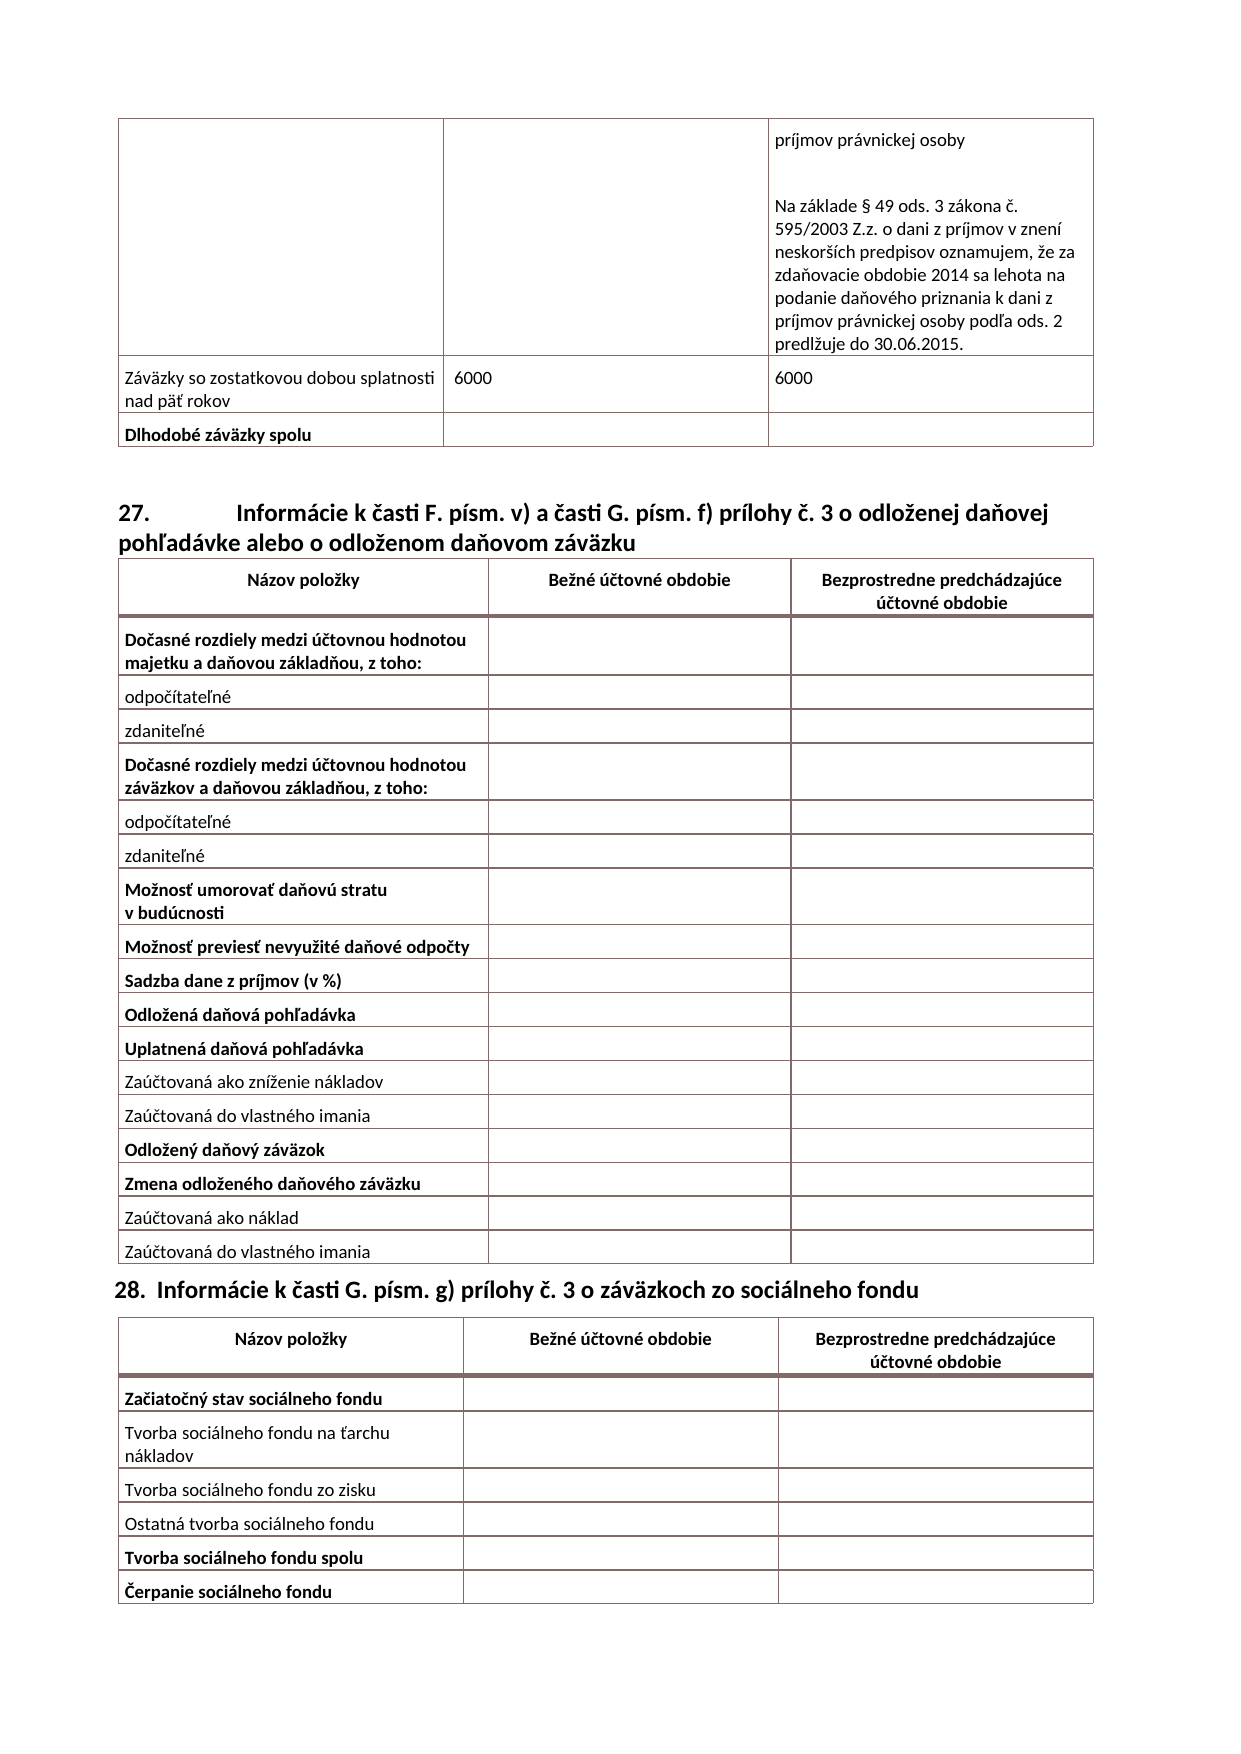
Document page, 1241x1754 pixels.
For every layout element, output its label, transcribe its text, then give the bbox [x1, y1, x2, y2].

table_cell [779, 1503, 1093, 1535]
table_cell Dočasné rozdiely medzi účtovnou hodnotou majetku a daňovou základňou, z toho: [119, 618, 488, 674]
table_cell [792, 1231, 1093, 1263]
table_cell [464, 1571, 778, 1603]
table_cell Možnosť umorovať daňovú stratu v budúcnosti [119, 869, 488, 924]
table_cell [444, 119, 768, 355]
table_cell [489, 676, 790, 708]
table_cell Zaúčtovaná do vlastného imania [119, 1095, 488, 1128]
table_cell [792, 1197, 1093, 1229]
table_cell príjmov právnickej osoby Na základe § 49 ods. 3 zákona č. 595/2003 Z.z. o dani z príjmov v znení neskorších predpisov oznamujem, že za zdaňovacie obdobie 2014 sa lehota na podanie daňového priznania k dani z príjmov právnickej osoby podľa ods. 2 predlžuje do 30.06.2015. [769, 119, 1093, 355]
table_cell Ostatná tvorba sociálneho fondu [119, 1503, 463, 1535]
table_cell [489, 959, 790, 992]
table_cell Dočasné rozdiely medzi účtovnou hodnotou záväzkov a daňovou základňou, z toho: [119, 744, 488, 799]
table_header Názov položky [119, 1318, 463, 1373]
table_cell [489, 835, 790, 867]
table_header Bezprostredne predchádzajúce účtovné obdobie [779, 1318, 1093, 1373]
table_cell [489, 801, 790, 833]
table_cell [489, 710, 790, 742]
table_cell [464, 1503, 778, 1535]
table_cell [779, 1378, 1093, 1410]
table_cell [792, 676, 1093, 708]
table_cell Začiatočný stav sociálneho fondu [119, 1378, 463, 1410]
table_cell [464, 1469, 778, 1501]
table_cell Čerpanie sociálneho fondu [119, 1571, 463, 1603]
table_cell [792, 925, 1093, 958]
table_cell [489, 1163, 790, 1195]
table_cell Zaúčtovaná do vlastného imania [119, 1231, 488, 1263]
table_cell [792, 1163, 1093, 1195]
table_cell Tvorba sociálneho fondu na ťarchu nákladov [119, 1412, 463, 1467]
table_cell [464, 1412, 778, 1467]
table_cell odpočítateľné [119, 676, 488, 708]
table_cell 6000 [769, 356, 1093, 412]
table_cell Sadzba dane z príjmov (v %) [119, 959, 488, 992]
table_cell [489, 993, 790, 1026]
table_cell 6000 [444, 356, 768, 412]
table_cell zdaniteľné [119, 835, 488, 867]
table_cell zdaniteľné [119, 710, 488, 742]
table_cell [779, 1412, 1093, 1467]
table_cell [792, 1095, 1093, 1128]
table_cell Zaúčtovaná ako zníženie nákladov [119, 1061, 488, 1094]
table_cell [489, 618, 790, 674]
table_cell [779, 1469, 1093, 1501]
table_cell Zmena odloženého daňového záväzku [119, 1163, 488, 1195]
table_cell [792, 1129, 1093, 1162]
table_cell Záväzky so zostatkovou dobou splatnosti nad päť rokov [119, 356, 443, 412]
table_cell Tvorba sociálneho fondu zo zisku [119, 1469, 463, 1501]
table_cell [489, 1061, 790, 1094]
table_cell [464, 1537, 778, 1569]
table_cell [792, 1027, 1093, 1060]
table_cell [489, 1027, 790, 1060]
table_header Názov položky [119, 559, 488, 614]
table_cell [489, 1231, 790, 1263]
table_cell [769, 413, 1093, 446]
table_cell [792, 869, 1093, 924]
table_cell [489, 1197, 790, 1229]
table_cell Dlhodobé záväzky spolu [119, 413, 443, 446]
table_cell [792, 744, 1093, 799]
table_cell [779, 1571, 1093, 1603]
table_cell Zaúčtovaná ako náklad [119, 1197, 488, 1229]
text 28. Informácie k časti G. písm. g) prílohy č. 3 o záväzkoch zo sociálneho fondu [114, 1274, 1122, 1304]
table_cell [792, 993, 1093, 1026]
table_cell [489, 925, 790, 958]
table_header Bezprostredne predchádzajúce účtovné obdobie [792, 559, 1093, 614]
table_cell [489, 1095, 790, 1128]
table_cell Možnosť previesť nevyužité daňové odpočty [119, 925, 488, 958]
table_cell odpočítateľné [119, 801, 488, 833]
table_cell [489, 1129, 790, 1162]
table_cell [792, 710, 1093, 742]
table_header Bežné účtovné obdobie [464, 1318, 778, 1373]
table_header Bežné účtovné obdobie [489, 559, 790, 614]
table_cell [792, 1061, 1093, 1094]
table_cell [792, 959, 1093, 992]
table_cell Odložená daňová pohľadávka [119, 993, 488, 1026]
table_cell [464, 1378, 778, 1410]
table_cell [119, 119, 443, 355]
table_cell [489, 869, 790, 924]
table_cell [779, 1537, 1093, 1569]
table_cell [792, 835, 1093, 867]
table_cell Uplatnená daňová pohľadávka [119, 1027, 488, 1060]
table_cell [792, 801, 1093, 833]
table_cell Odložený daňový záväzok [119, 1129, 488, 1162]
table_cell [792, 618, 1093, 674]
table_cell [444, 413, 768, 446]
text 27. Informácie k časti F. písm. v) a časti G. písm. f) prílohy č. 3 o odloženej daňovej pohľadávke alebo o odloženom daňovom záväzku [118, 497, 1122, 558]
table_cell [489, 744, 790, 799]
table_cell Tvorba sociálneho fondu spolu [119, 1537, 463, 1569]
